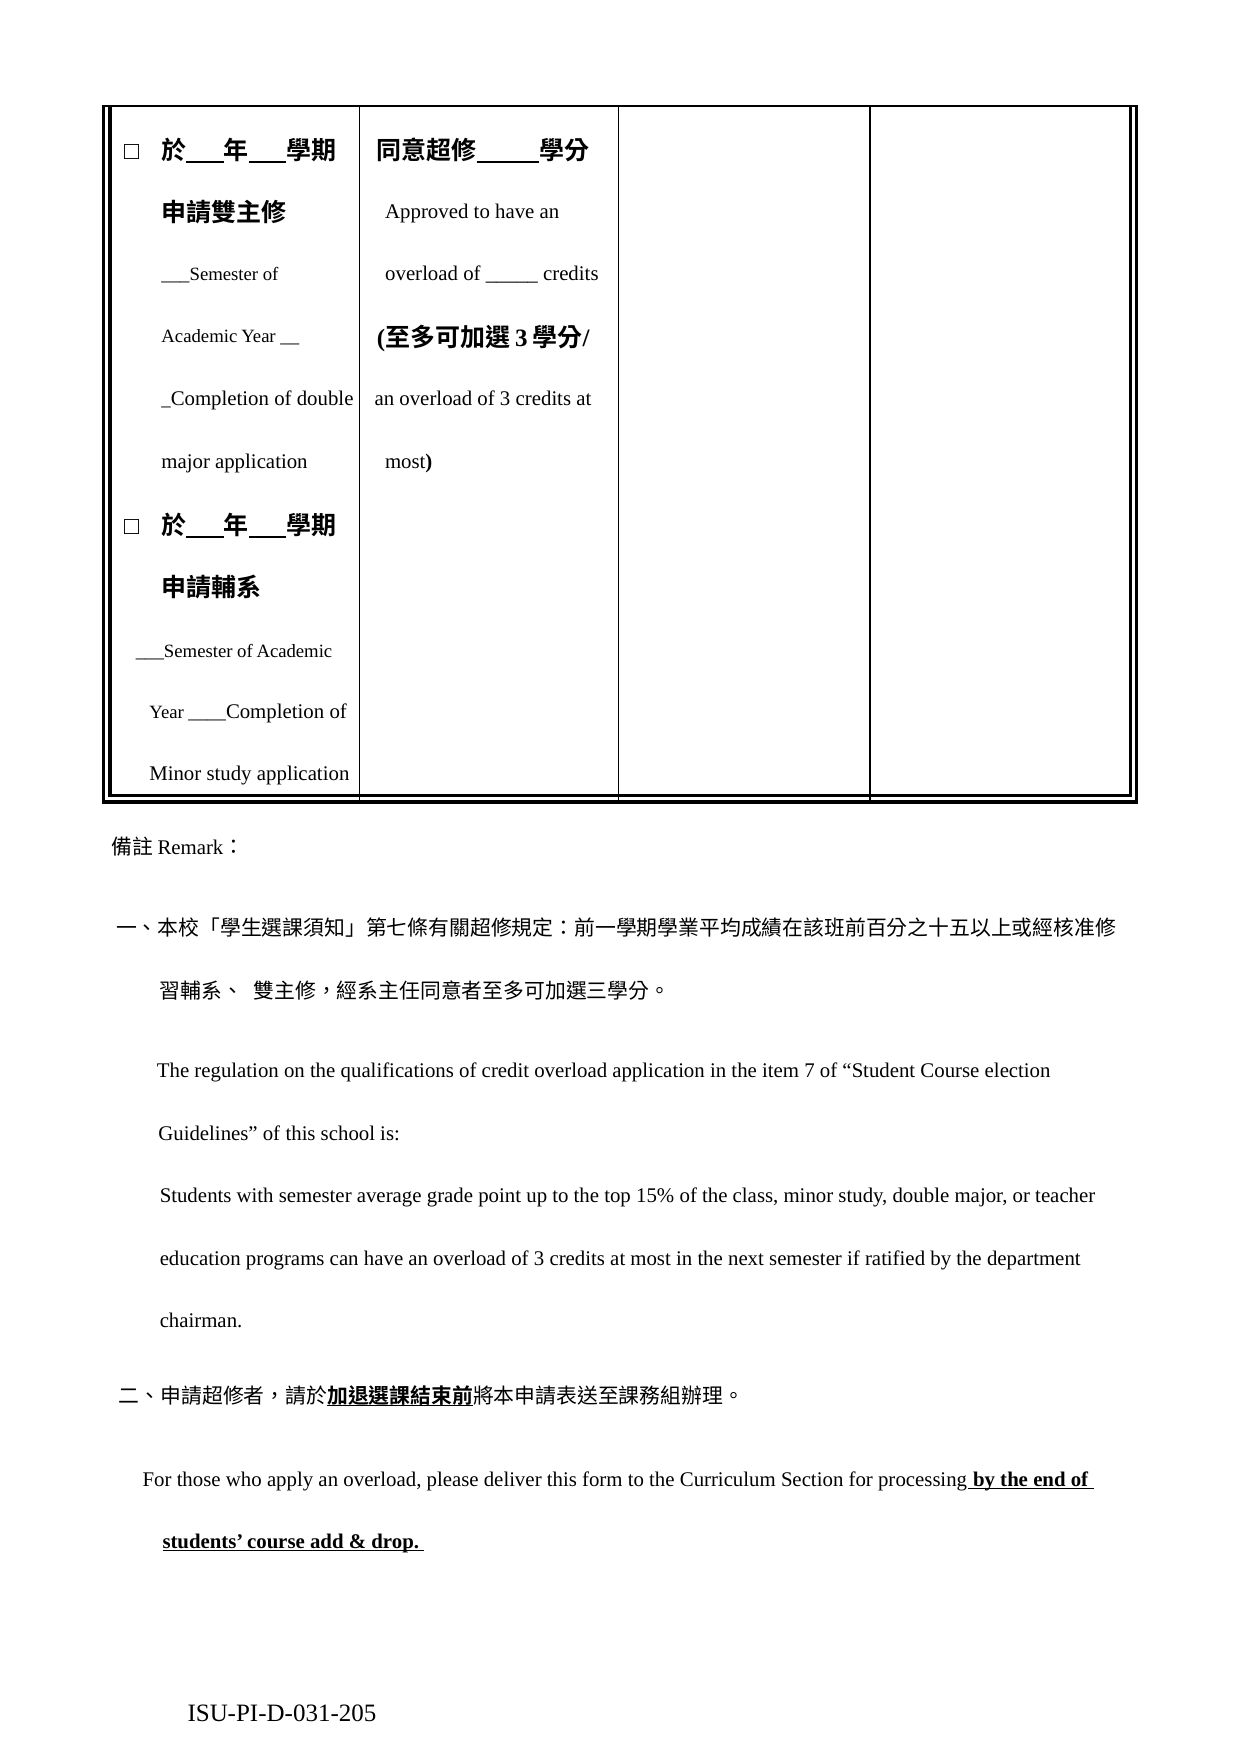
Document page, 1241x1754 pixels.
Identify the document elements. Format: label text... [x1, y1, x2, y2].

text Students with semester average grade point up to the top 15% of the class, minor study, double major, or teacher education programs can have an overload of 3 credits at most in the next semester if ratified by the department chairman. [159, 1153, 1125, 1341]
table_cell [619, 107, 869, 794]
text 備註Remark： [111, 804, 1053, 866]
text The regulation on the qualifications of credit overload application in the item 7 of “Student Course election Guidelines” of this school is: [157, 1028, 1120, 1153]
text 一、本校「學生選課須知」第七條有關超修規定：前一學期學業平均成績在該班前百分之十五以上或經核准修習輔系、 雙主修，經系主任同意者至多可加選三學分。 [116, 885, 1132, 1010]
text 二、申請超修者，請於加退選課結束前將本申請表送至課務組辦理。 [119, 1352, 1053, 1415]
table_cell 同意超修 學分 Approved to have an overload of _____ credits (至多可加選3學分/ an overload of 3 credits at most) [360, 107, 618, 794]
table_cell [871, 107, 1129, 794]
text For those who apply an overload, please deliver this form to the Curriculum Section for processing by the end of students’ course add & drop. [122, 1437, 1116, 1562]
table_cell 於 年 學期申請雙主修___Semester of Academic Year __ _Completion of double major application 於 年 學期申請輔系 ___Semester of Academic Year ____Completion of Minor study application [112, 107, 359, 794]
